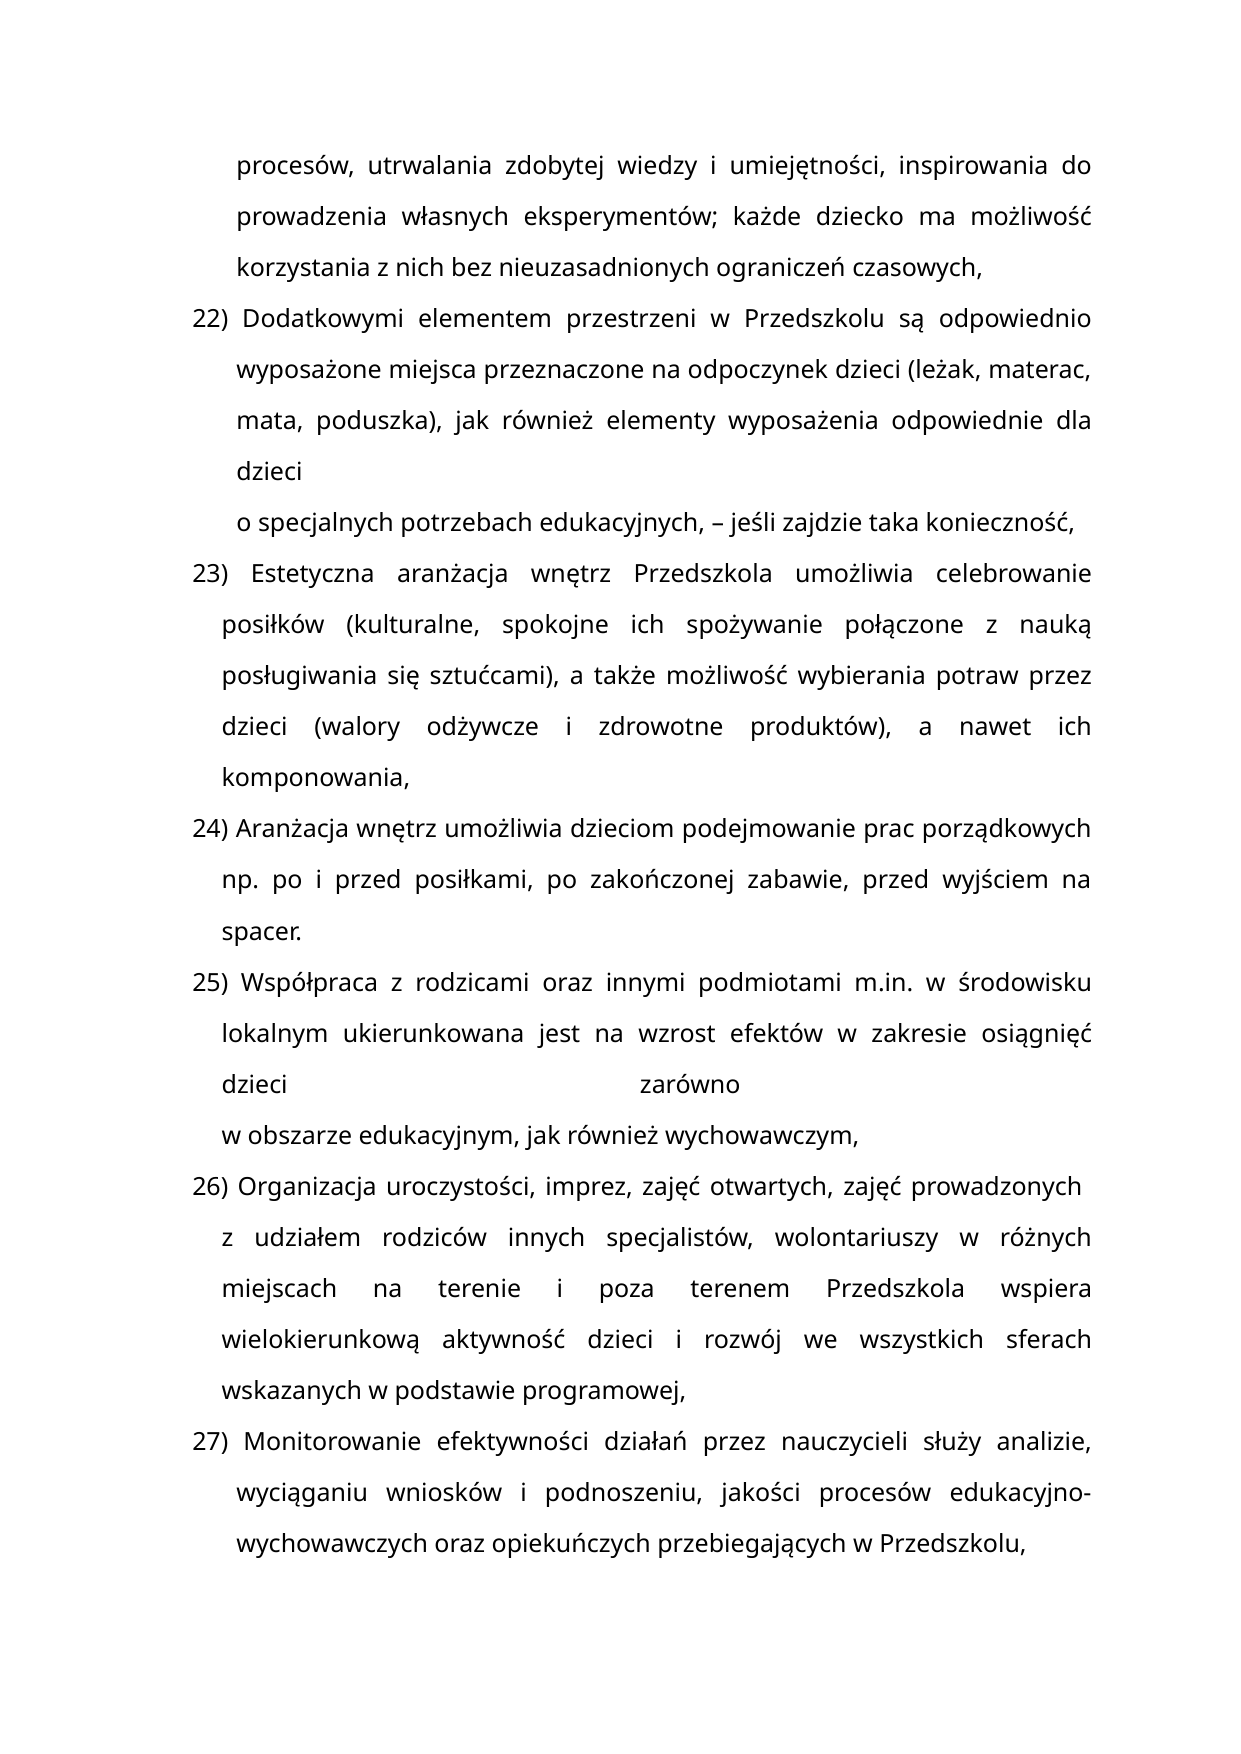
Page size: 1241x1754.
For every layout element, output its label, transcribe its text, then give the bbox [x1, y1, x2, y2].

text 22) Dodatkowymi elementem przestrzeni w Przedszkolu są odpowiednio wyposażone miejsca przeznaczone na odpoczynek dzieci (leżak, materac, mata, poduszka), jak również elementy wyposażenia odpowiednie dla dzieci o specjalnych potrzebach edukacyjnych, – jeśli zajdzie taka konieczność, [192, 301, 1093, 539]
text 24) Aranżacja wnętrz umożliwia dzieciom podejmowanie prac porządkowych np. po i przed posiłkami, po zakończonej zabawie, przed wyjściem na spacer. [192, 811, 1093, 947]
text procesów, utrwalania zdobytej wiedzy i umiejętności, inspirowania do prowadzenia własnych eksperymentów; każde dziecko ma możliwość korzystania z nich bez nieuzasadnionych ograniczeń czasowych, [192, 148, 1093, 284]
text 23) Estetyczna aranżacja wnętrz Przedszkola umożliwia celebrowanie posiłków (kulturalne, spokojne ich spożywanie połączone z nauką posługiwania się sztućcami), a także możliwość wybierania potraw przez dzieci (walory odżywcze i zdrowotne produktów), a nawet ich komponowania, [192, 556, 1093, 794]
text 26) Organizacja uroczystości, imprez, zajęć otwartych, zajęć prowadzonych z udziałem rodziców innych specjalistów, wolontariuszy w różnych miejscach na terenie i poza terenem Przedszkola wspiera wielokierunkową aktywność dzieci i rozwój we wszystkich sferach wskazanych w podstawie programowej, [192, 1168, 1093, 1407]
text 27) Monitorowanie efektywności działań przez nauczycieli służy analizie, wyciąganiu wniosków i podnoszeniu, jakości procesów edukacyjno-wychowawczych oraz opiekuńczych przebiegających w Przedszkolu, [192, 1424, 1093, 1560]
text 25) Współpraca z rodzicami oraz innymi podmiotami m.in. w środowisku lokalnym ukierunkowana jest na wzrost efektów w zakresie osiągnięć dzieci zarówno w obszarze edukacyjnym, jak również wychowawczym, [192, 964, 1093, 1151]
